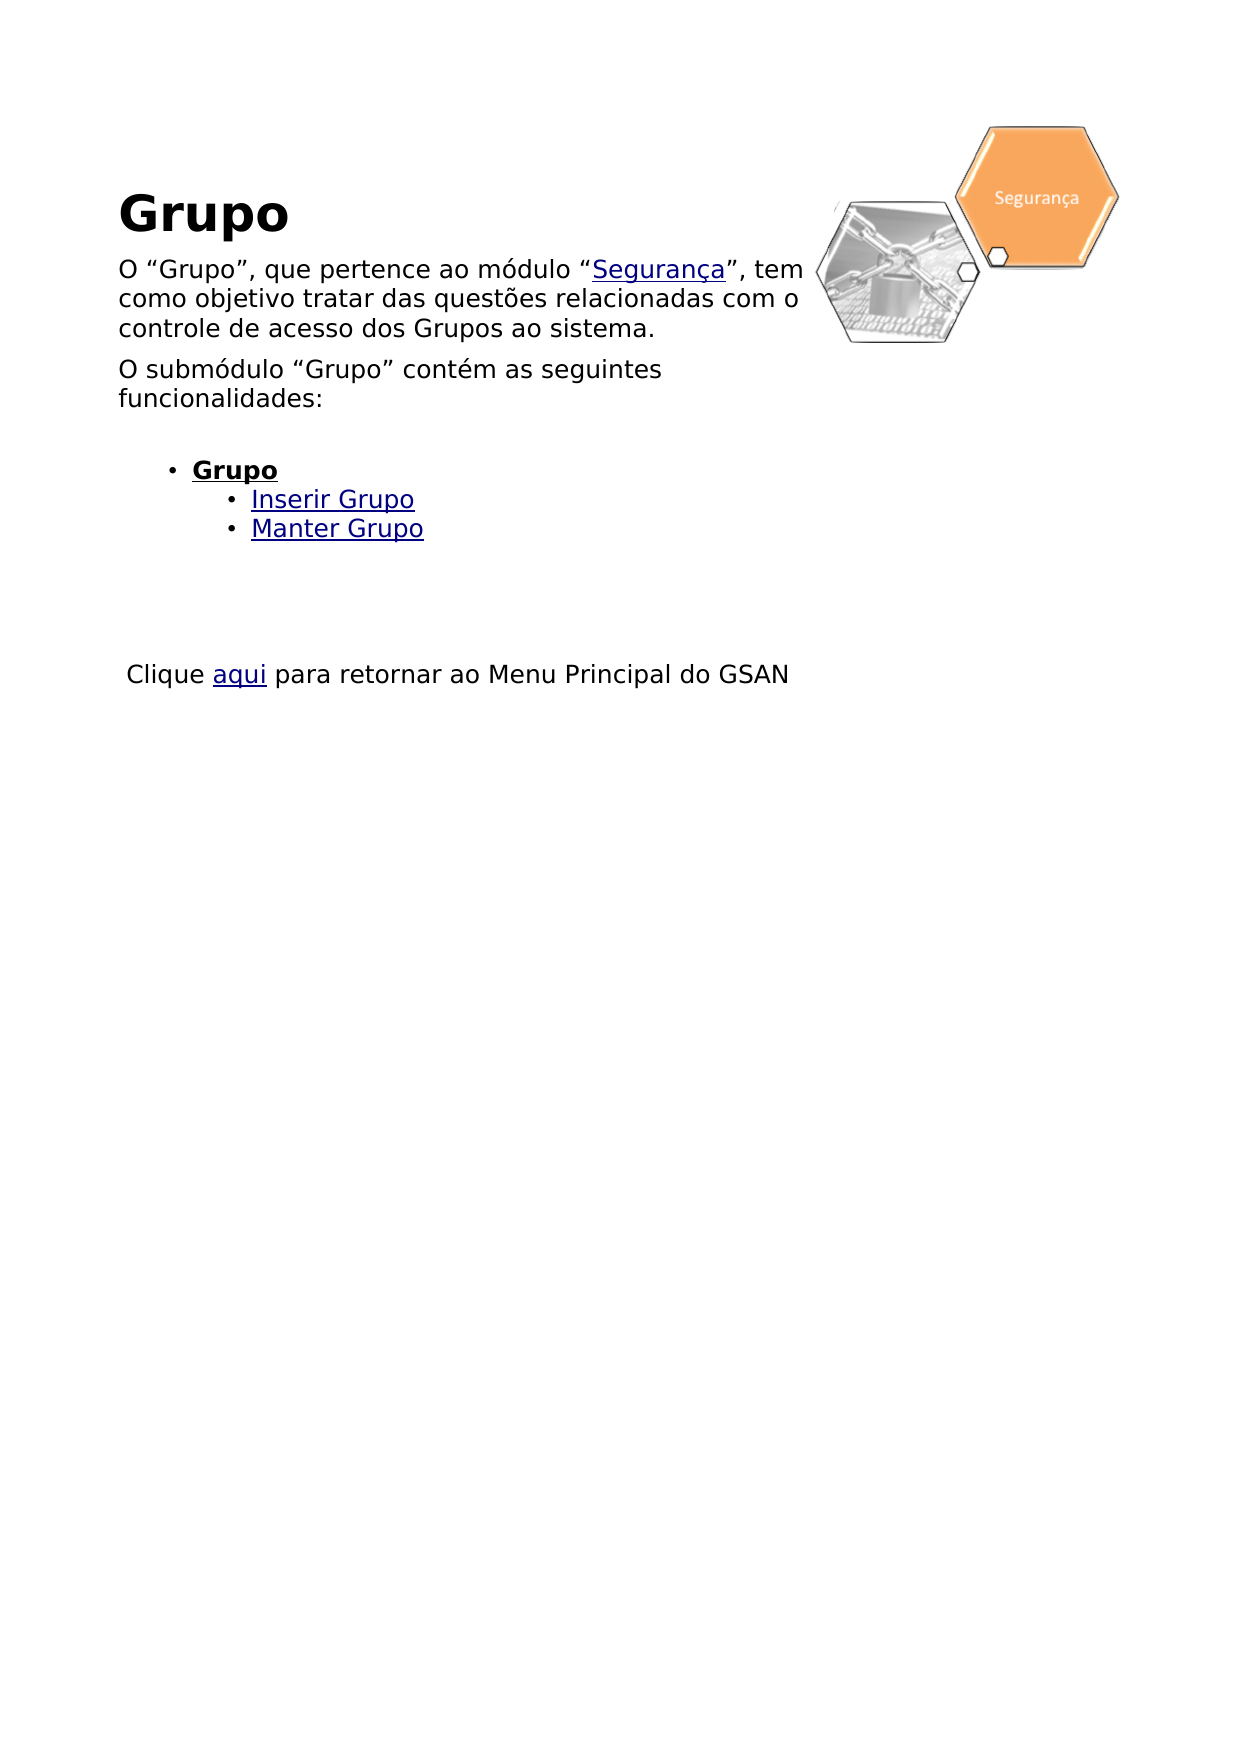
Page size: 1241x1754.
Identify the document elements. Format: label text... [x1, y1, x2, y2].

text Clique aqui para retornar ao Menu Principal do GSAN [118, 573, 1122, 689]
list Manter Grupo [236, 514, 1122, 543]
subtitle Grupo [118, 185, 809, 243]
text O submódulo “Grupo” contém as seguintes funcionalidades: [118, 356, 1122, 414]
list Grupo [177, 456, 1122, 485]
list Inserir Grupo [236, 485, 1122, 514]
text O “Grupo”, que pertence ao módulo “Segurança”, tem como objetivo tratar das questões relacionadas com o controle de acesso dos Grupos ao sistema. [118, 256, 809, 343]
picture [809, 118, 1123, 357]
